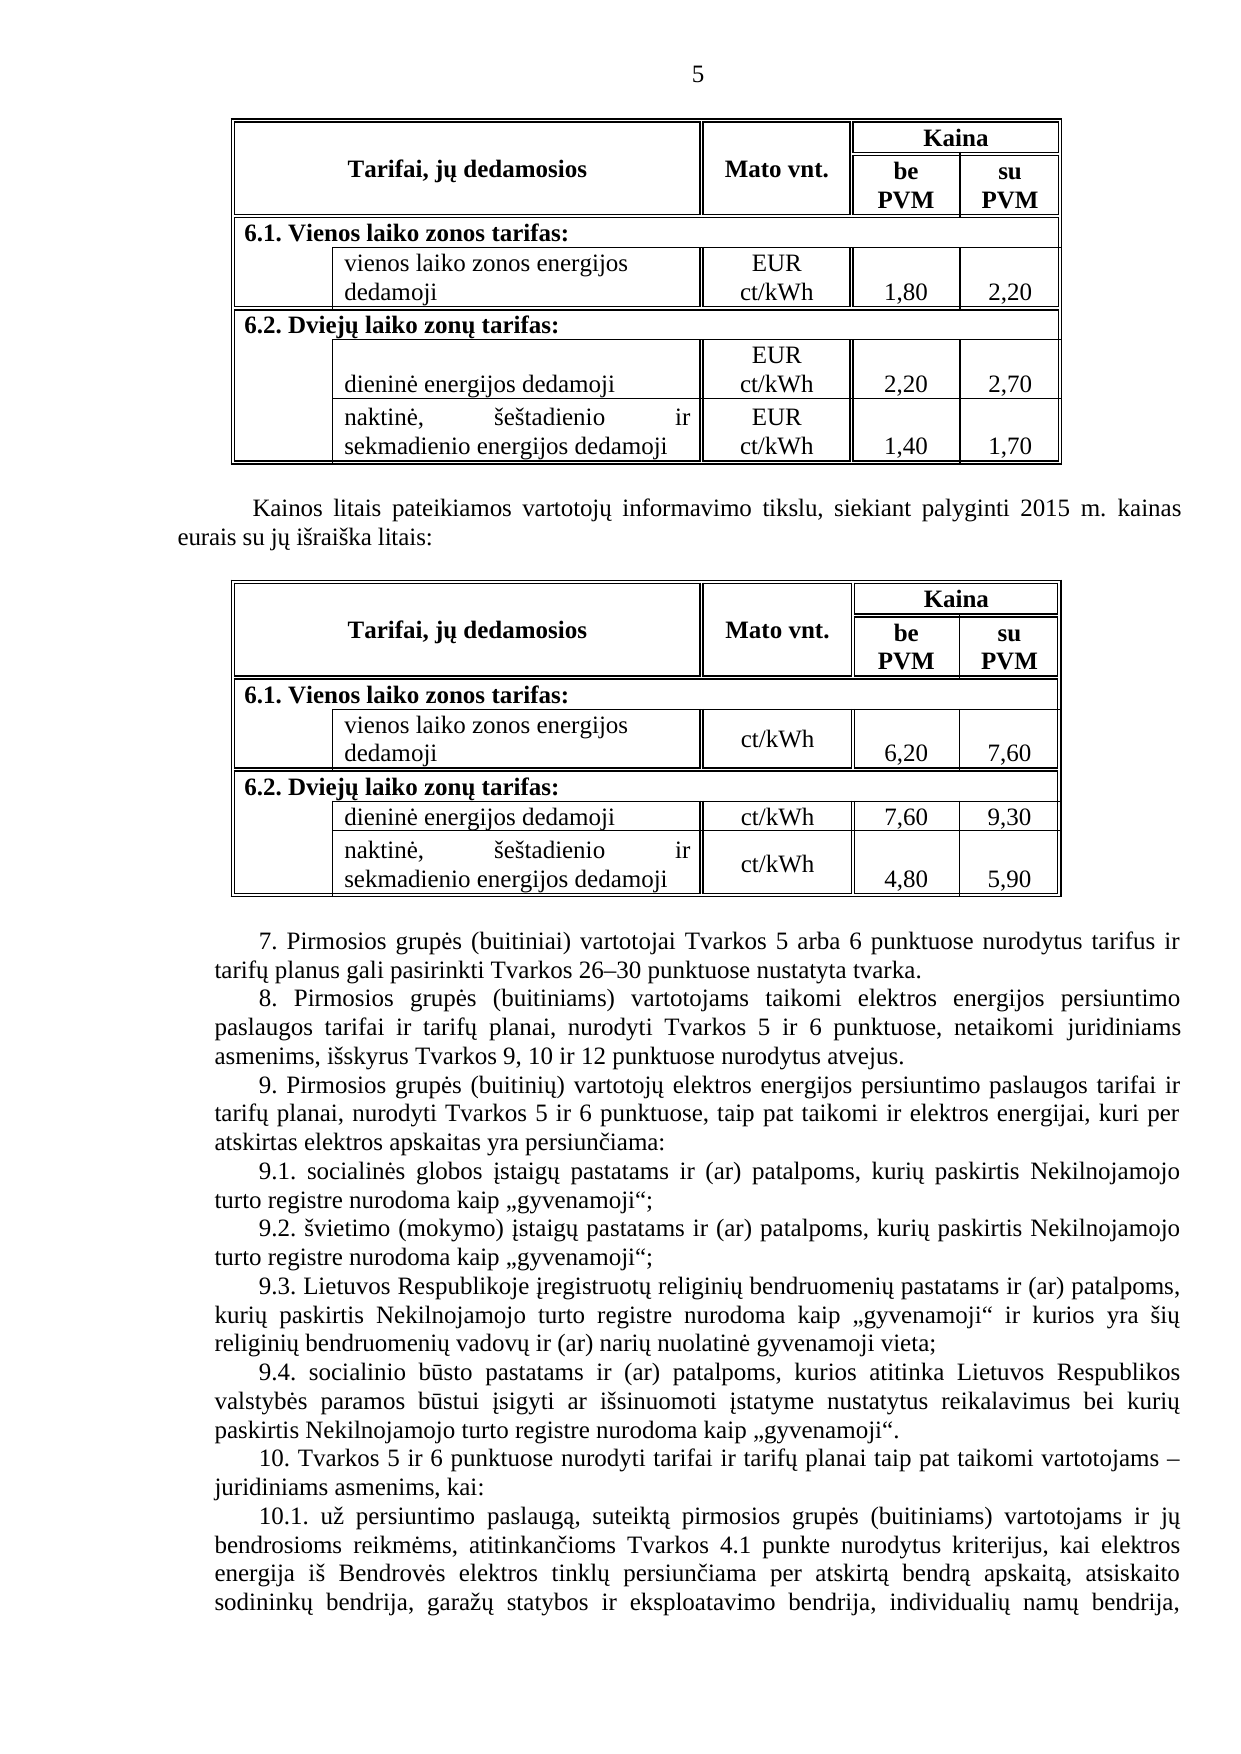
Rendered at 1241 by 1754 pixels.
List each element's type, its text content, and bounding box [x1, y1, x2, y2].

table_cell 2,70 [961, 340, 1058, 398]
table_cell vienos laiko zonos energijos dedamoji [333, 248, 699, 306]
table_cell su PVM [960, 618, 1057, 675]
text 9.2. švietimo (mokymo) įstaigų pastatams ir (ar) patalpoms, kurių paskirtis Nekilnojamojo turto registre nurodoma kaip „gyvenamoji“; [214, 1213, 1181, 1271]
table_cell 1,40 [854, 399, 959, 460]
table_header Mato vnt. [704, 123, 849, 214]
table_header Mato vnt. [704, 584, 851, 675]
table_cell EUR ct/kWh [704, 248, 849, 306]
table_header Kaina [854, 123, 1058, 152]
table_cell 1,80 [854, 248, 959, 306]
table_cell 7,60 [855, 802, 959, 830]
table_cell [235, 801, 332, 893]
table_cell 6.2. Dviejų laiko zonų tarifas: [235, 772, 1057, 801]
table_cell 9,30 [960, 802, 1057, 830]
table_header Kaina [855, 584, 1057, 613]
table_cell dieninė energijos dedamoji [333, 802, 699, 830]
table_cell 1,70 [961, 399, 1058, 460]
table_cell EUR ct/kWh [704, 340, 849, 398]
table_cell naktinė, šeštadienio ir sekmadienio energijos dedamoji [333, 831, 699, 893]
text 9.4. socialinio būsto pastatams ir (ar) patalpoms, kurios atitinka Lietuvos Respublikos valstybės paramos būstui įsigyti ar išsinuomoti įstatyme nustatytus reikalavimus bei kurių paskirtis Nekilnojamojo turto registre nurodoma kaip „gyvenamoji“. [214, 1357, 1181, 1443]
table_cell naktinė, šeštadienio ir sekmadienio energijos dedamoji [333, 399, 699, 460]
table_cell 6.1. Vienos laiko zonos tarifas: [235, 680, 1057, 709]
table_cell ct/kWh [704, 710, 851, 767]
table_cell 6.2. Dviejų laiko zonų tarifas: [235, 311, 1058, 339]
text 10. Tvarkos 5 ir 6 punktuose nurodyti tarifai ir tarifų planai taip pat taikomi vartotojams – juridiniams asmenims, kai: [214, 1443, 1181, 1501]
table_cell [235, 709, 332, 767]
text 9.1. socialinės globos įstaigų pastatams ir (ar) patalpoms, kurių paskirtis Nekilnojamojo turto registre nurodoma kaip „gyvenamoji“; [214, 1156, 1181, 1213]
table_cell dieninė energijos dedamoji [333, 340, 699, 398]
table_cell su PVM [961, 156, 1058, 214]
table_cell vienos laiko zonos energijos dedamoji [333, 710, 699, 767]
table_cell 6,20 [855, 710, 959, 767]
table_cell ct/kWh [704, 831, 851, 893]
text 10.1. už persiuntimo paslaugą, suteiktą pirmosios grupės (buitiniams) vartotojams ir jų bendrosioms reikmėms, atitinkančioms Tvarkos 4.1 punkte nurodytus kriterijus, kai elektros energija iš Bendrovės elektros tinklų persiunčiama per atskirtą bendrą apskaitą, atsiskaito sodininkų bendrija, garažų statybos ir eksploatavimo bendrija, individualių namų bendrija, [214, 1501, 1181, 1616]
table_cell 7,60 [960, 710, 1057, 767]
table_cell ct/kWh [704, 802, 851, 830]
table_cell [235, 339, 332, 460]
table_cell 5,90 [960, 831, 1057, 893]
text Kainos litais pateikiamos vartotojų informavimo tikslu, siekiant palyginti 2015 m. kainas eurais su jų išraiška litais: [177, 493, 1181, 551]
text 9. Pirmosios grupės (buitinių) vartotojų elektros energijos persiuntimo paslaugos tarifai ir tarifų planai, nurodyti Tvarkos 5 ir 6 punktuose, taip pat taikomi ir elektros energijai, kuri per atskirtas elektros apskaitas yra persiunčiama: [214, 1070, 1181, 1156]
table_header Tarifai, jų dedamosios [235, 584, 699, 675]
table_cell EUR ct/kWh [704, 399, 849, 460]
table_cell be PVM [855, 618, 959, 675]
text 7. Pirmosios grupės (buitiniai) vartotojai Tvarkos 5 arba 6 punktuose nurodytus tarifus ir tarifų planus gali pasirinkti Tvarkos 26–30 punktuose nustatyta tvarka. [214, 926, 1181, 983]
table_header Tarifai, jų dedamosios [235, 123, 699, 214]
table_cell [235, 247, 332, 306]
text 9.3. Lietuvos Respublikoje įregistruotų religinių bendruomenių pastatams ir (ar) patalpoms, kurių paskirtis Nekilnojamojo turto registre nurodoma kaip „gyvenamoji“ ir kurios yra šių religinių bendruomenių vadovų ir (ar) narių nuolatinė gyvenamoji vieta; [214, 1271, 1181, 1357]
table_cell be PVM [854, 156, 959, 214]
table_cell 2,20 [854, 340, 959, 398]
table_cell 4,80 [855, 831, 959, 893]
table_cell 6.1. Vienos laiko zonos tarifas: [235, 218, 1058, 247]
text 8. Pirmosios grupės (buitiniams) vartotojams taikomi elektros energijos persiuntimo paslaugos tarifai ir tarifų planai, nurodyti Tvarkos 5 ir 6 punktuose, netaikomi juridiniams asmenims, išskyrus Tvarkos 9, 10 ir 12 punktuose nurodytus atvejus. [214, 983, 1181, 1070]
table_cell 2,20 [961, 248, 1058, 306]
